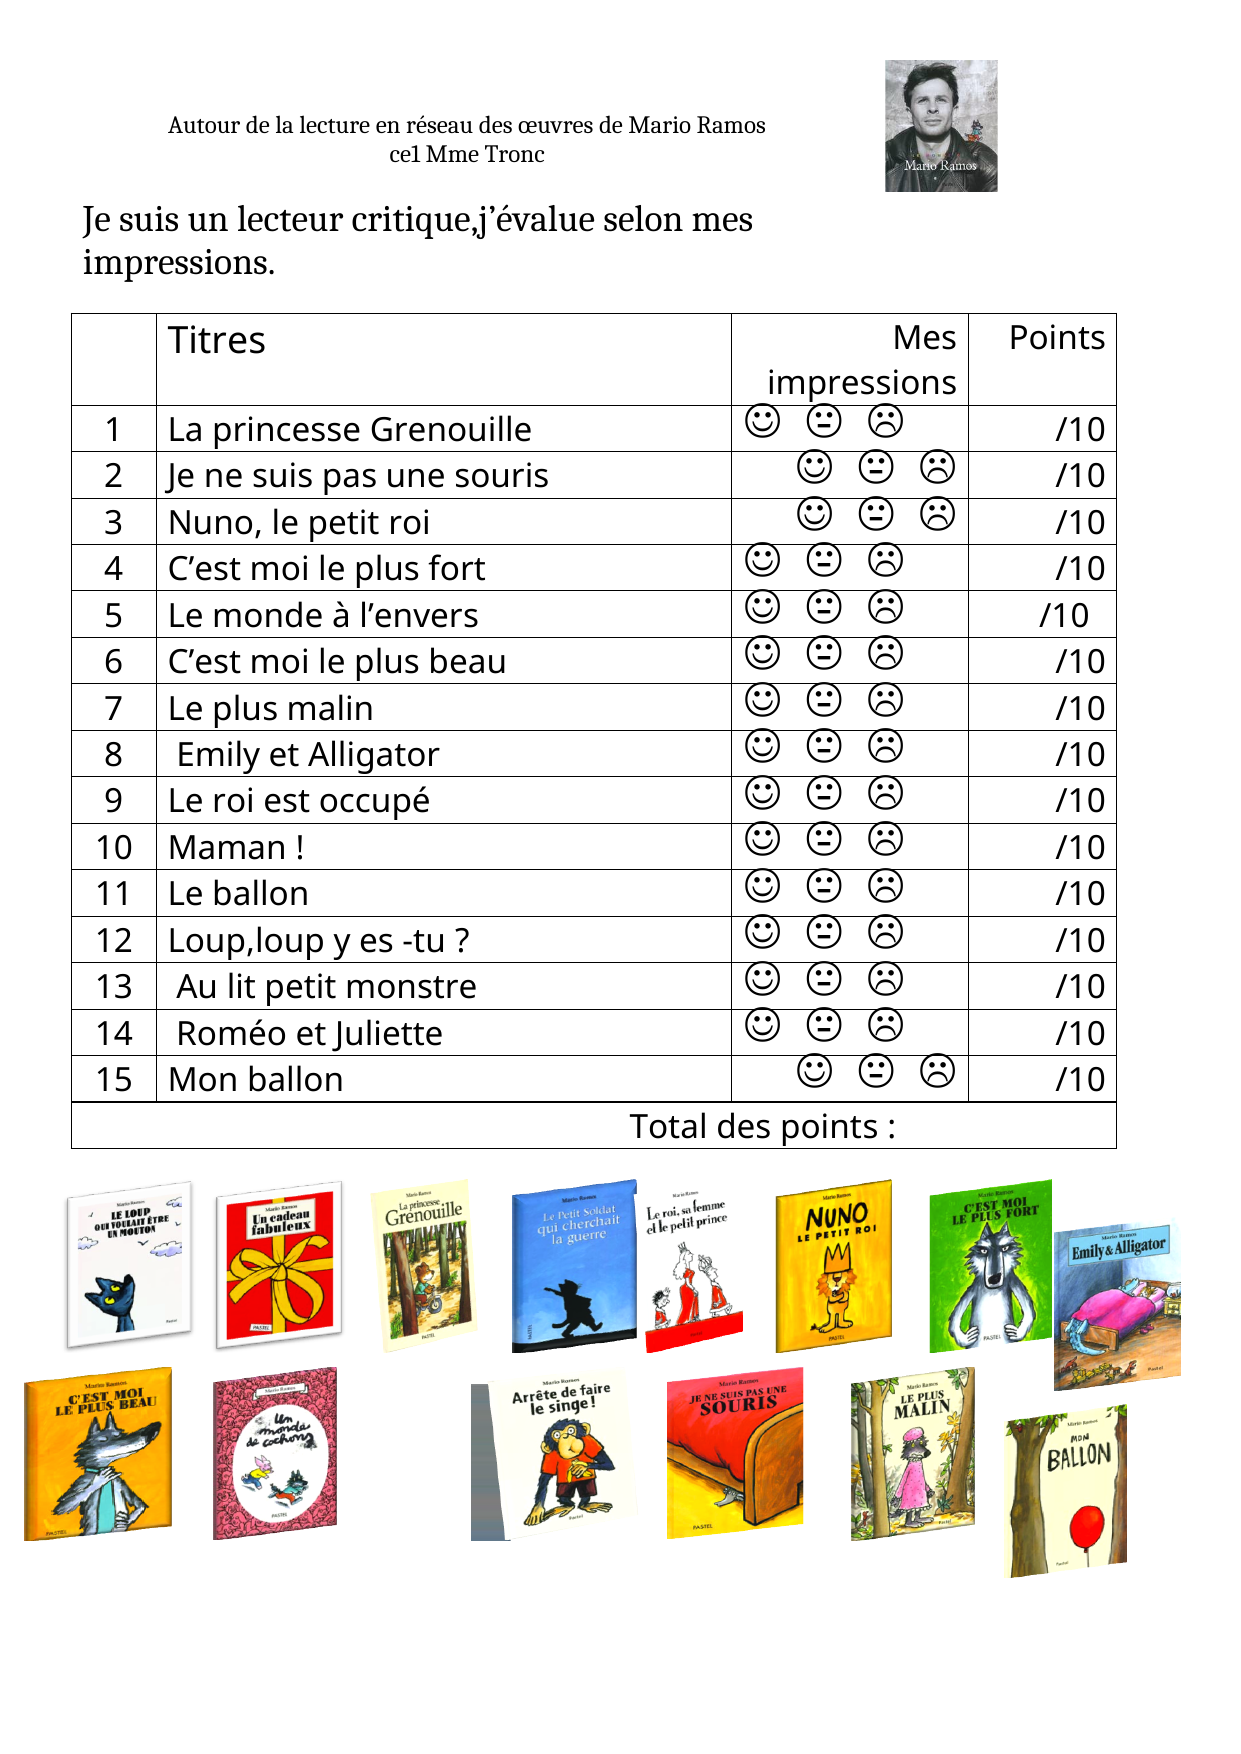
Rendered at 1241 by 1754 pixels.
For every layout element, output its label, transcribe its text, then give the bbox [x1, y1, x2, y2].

table_cell  [732, 824, 968, 869]
table_cell 1 [72, 406, 156, 451]
table_cell  [732, 545, 968, 590]
picture [926, 1179, 1184, 1391]
table_cell Au lit petit monstre [157, 963, 731, 1008]
picture [885, 60, 998, 192]
table_cell 2 [72, 452, 156, 497]
table_cell /10 [969, 824, 1116, 869]
table_cell  [732, 1056, 968, 1101]
table_cell 11 [72, 870, 156, 916]
table_cell Maman ! [157, 824, 731, 869]
table_header [72, 314, 156, 404]
table_cell /10 [969, 406, 1116, 451]
table_cell 3 [72, 499, 156, 544]
table_cell /10 [969, 591, 1116, 637]
table_cell  [732, 1010, 968, 1055]
picture [848, 1367, 978, 1541]
table_cell Total des points : [72, 1103, 1116, 1148]
table_cell 8 [72, 731, 156, 776]
text Autour de la lecture en réseau des œuvres de Mario Ramos [83, 111, 885, 140]
table_cell  [732, 499, 968, 544]
table_cell /10 [969, 1056, 1116, 1101]
picture [1000, 1404, 1130, 1578]
picture [22, 1367, 177, 1541]
table_cell 9 [72, 777, 156, 823]
picture [385, 1367, 646, 1541]
text [998, 140, 1157, 169]
table_cell  [732, 684, 968, 730]
table_cell 13 [72, 963, 156, 1008]
table_cell /10 [969, 545, 1116, 590]
table_cell Roméo et Juliette [157, 1010, 731, 1055]
picture [664, 1367, 807, 1539]
table_cell /10 [969, 1010, 1116, 1055]
table_cell  [732, 452, 968, 497]
table_cell Le monde à l’envers [157, 591, 731, 637]
text [998, 111, 1157, 140]
table_cell 4 [72, 545, 156, 590]
picture [210, 1367, 341, 1540]
table_cell  [732, 917, 968, 962]
table_cell C’est moi le plus fort [157, 545, 731, 590]
table_cell 12 [72, 917, 156, 962]
table_cell  [732, 406, 968, 451]
table_cell 6 [72, 638, 156, 683]
table_cell Le roi est occupé [157, 777, 731, 823]
table_cell Le plus malin [157, 684, 731, 730]
table_cell /10 [969, 777, 1116, 823]
picture [366, 1179, 483, 1353]
table_cell  [732, 870, 968, 916]
table_cell Loup,loup y es -tu ? [157, 917, 731, 962]
table_cell /10 [969, 731, 1116, 776]
table_cell Je ne suis pas une souris [157, 452, 731, 497]
table_cell 15 [72, 1056, 156, 1101]
table_cell Le ballon [157, 870, 731, 916]
table_cell 5 [72, 591, 156, 637]
table_cell  [732, 591, 968, 637]
text Je suis un lecteur critique,j’évalue selon mes impressions. [83, 198, 1157, 284]
table_header Points [969, 314, 1116, 404]
table_cell 10 [72, 824, 156, 869]
table_cell /10 [969, 963, 1116, 1008]
table_cell /10 [969, 870, 1116, 916]
table_header Mes impressions [732, 314, 968, 404]
table_cell /10 [969, 452, 1116, 497]
table_cell Mon ballon [157, 1056, 731, 1101]
table_cell 7 [72, 684, 156, 730]
table_cell Emily et Alligator [157, 731, 731, 776]
table_cell Nuno, le petit roi [157, 499, 731, 544]
table_cell  [732, 777, 968, 823]
text ce1 Mme Tronc [83, 140, 885, 169]
table_cell /10 [969, 917, 1116, 962]
picture [774, 1179, 895, 1353]
table_cell /10 [969, 684, 1116, 730]
table_cell La princesse Grenouille [157, 406, 731, 451]
table_cell 14 [72, 1010, 156, 1055]
table_cell  [732, 638, 968, 683]
picture [510, 1179, 748, 1353]
table_cell  [732, 731, 968, 776]
table_cell  [732, 963, 968, 1008]
table_cell C’est moi le plus beau [157, 638, 731, 683]
table_header Titres [157, 314, 731, 404]
table_cell /10 [969, 638, 1116, 683]
table_cell /10 [969, 499, 1116, 544]
picture [210, 1179, 347, 1353]
picture [60, 1179, 197, 1353]
